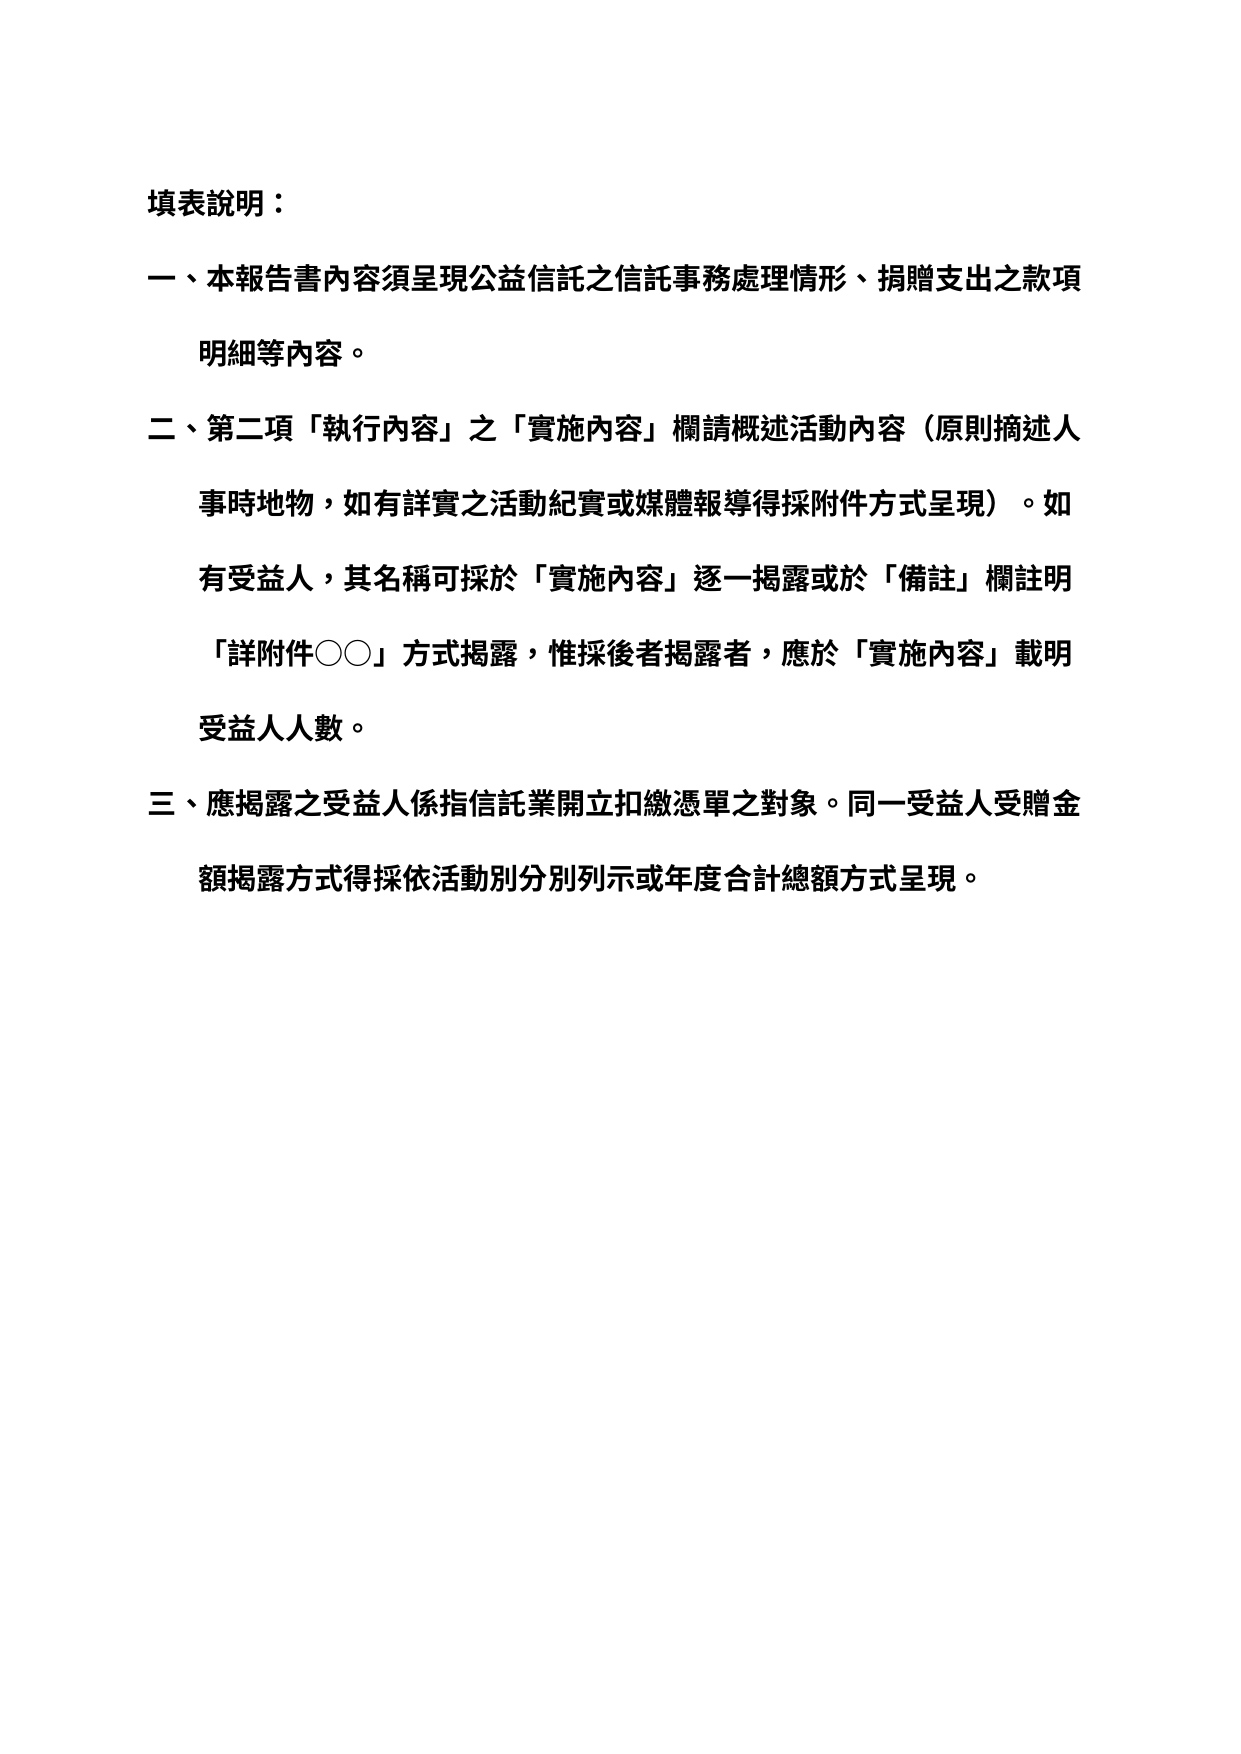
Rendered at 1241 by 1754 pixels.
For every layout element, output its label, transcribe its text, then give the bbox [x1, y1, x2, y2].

text 三、應揭露之受益人係指信託業開立扣繳憑單之對象。同一受益人受贈金額揭露方式得採依活動別分別列示或年度合計總額方式呈現。 [148, 764, 1092, 914]
text 一、本報告書內容須呈現公益信託之信託事務處理情形、捐贈支出之款項明細等內容。 [148, 239, 1092, 389]
text 填表說明： [148, 164, 1092, 239]
text 二、第二項「執行內容」之「實施內容」欄請概述活動內容（原則摘述人事時地物，如有詳實之活動紀實或媒體報導得採附件方式呈現）。如有受益人，其名稱可採於「實施內容」逐一揭露或於「備註」欄註明「詳附件○○」方式揭露，惟採後者揭露者，應於「實施內容」載明受益人人數。 [148, 389, 1092, 764]
